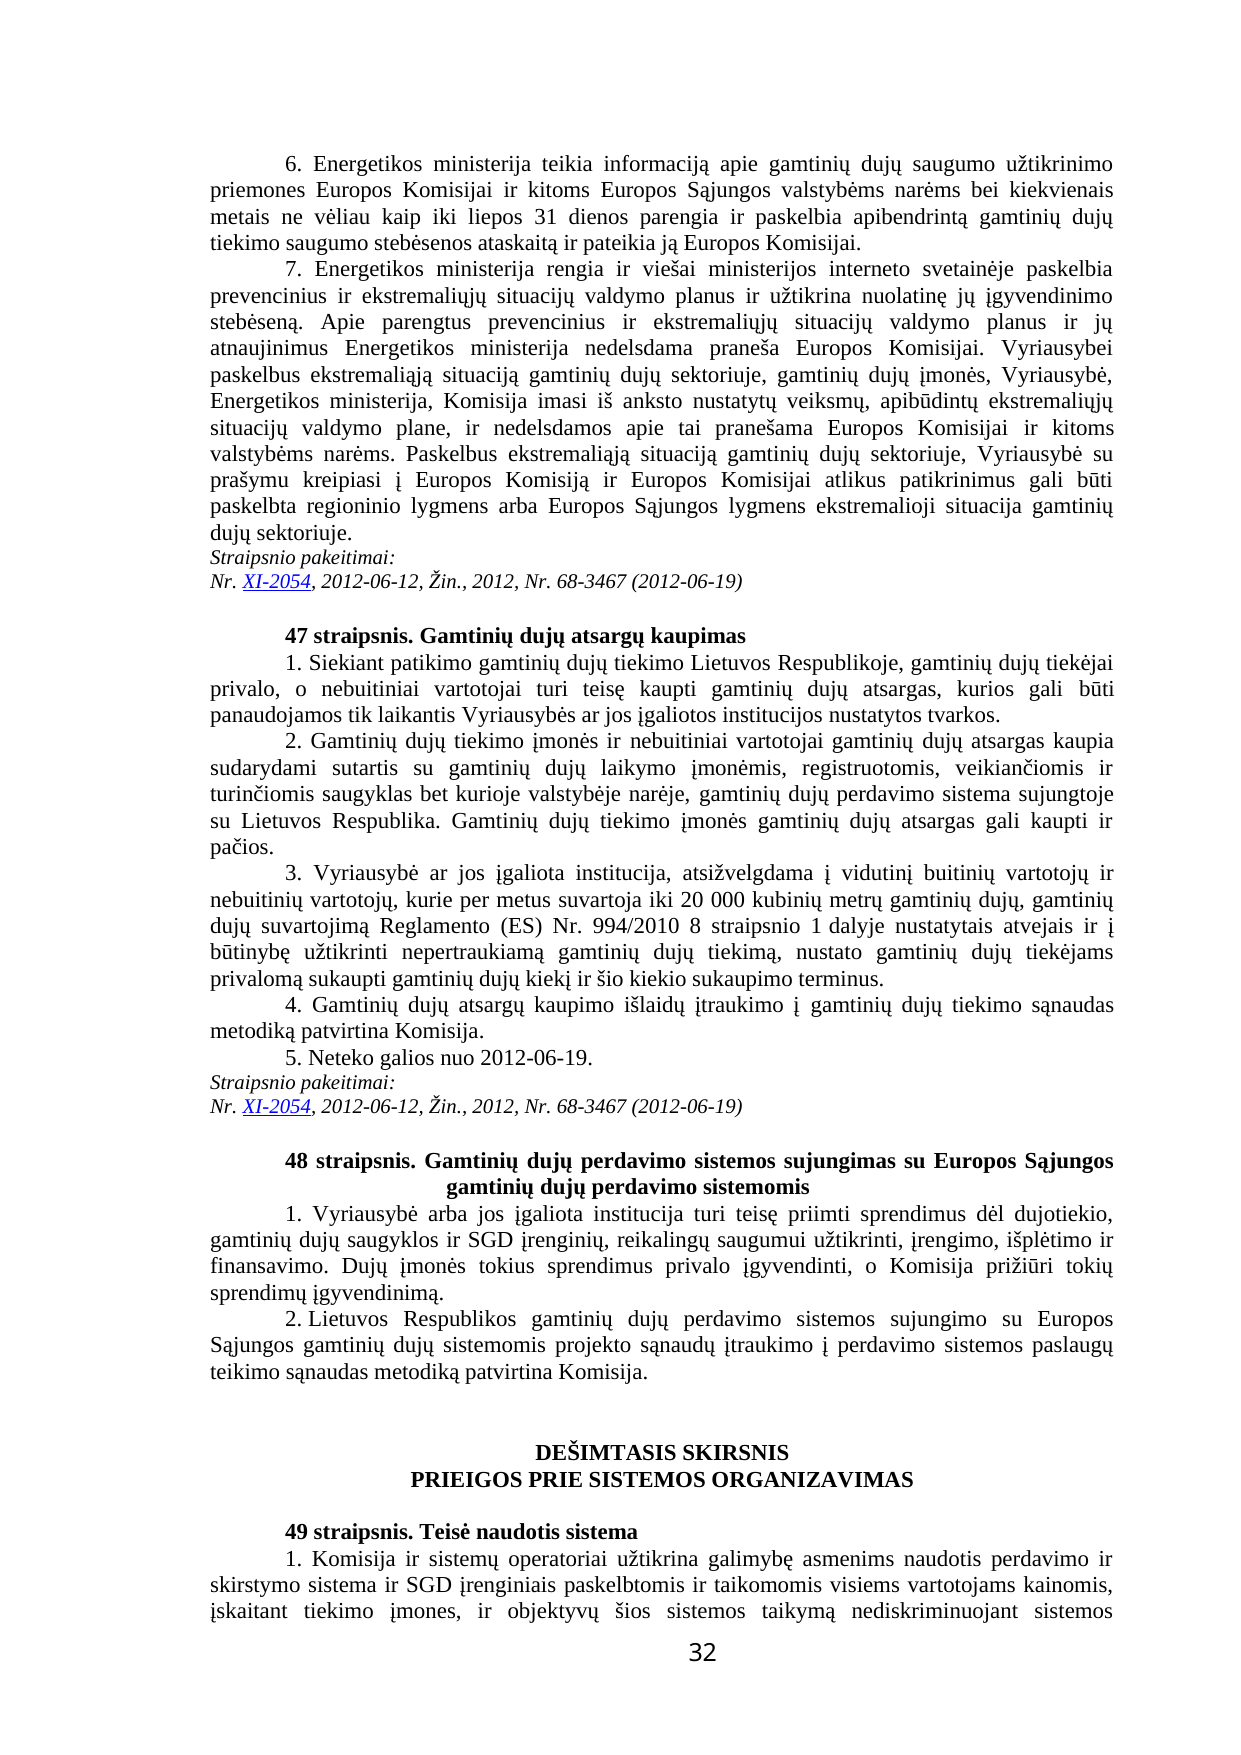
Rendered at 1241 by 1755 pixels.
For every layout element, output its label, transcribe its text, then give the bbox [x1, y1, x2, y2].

text Straipsnio pakeitimai: [210, 545, 1120, 569]
text 7. Energetikos ministerija rengia ir viešai ministerijos interneto svetainėje paskelbia prevencinius ir ekstremaliųjų situacijų valdymo planus ir užtikrina nuolatinę jų įgyvendinimo stebėseną. Apie parengtus prevencinius ir ekstremaliųjų situacijų valdymo planus ir jų atnaujinimus Energetikos ministerija nedelsdama praneša Europos Komisijai. Vyriausybei paskelbus ekstremaliąją situaciją gamtinių dujų sektoriuje, gamtinių dujų įmonės, Vyriausybė, Energetikos ministerija, Komisija imasi iš anksto nustatytų veiksmų, apibūdintų ekstremaliųjų situacijų valdymo plane, ir nedelsdamos apie tai pranešama Europos Komisijai ir kitoms valstybėms narėms. Paskelbus ekstremaliąją situaciją gamtinių dujų sektoriuje, Vyriausybė su prašymu kreipiasi į Europos Komisiją ir Europos Komisijai atlikus patikrinimus gali būti paskelbta regioninio lygmens arba Europos Sąjungos lygmens ekstremalioji situacija gamtinių dujų sektoriuje. [210, 255, 1114, 545]
text DEŠIMTASIS SKIRSNIS [210, 1439, 1114, 1466]
text Nr. XI-2054, 2012-06-12, Žin., 2012, Nr. 68-3467 (2012-06-19) [210, 1094, 1120, 1118]
text 1. Siekiant patikimo gamtinių dujų tiekimo Lietuvos Respublikoje, gamtinių dujų tiekėjai privalo, o nebuitiniai vartotojai turi teisę kaupti gamtinių dujų atsargas, kurios gali būti panaudojamos tik laikantis Vyriausybės ar jos įgaliotos institucijos nustatytos tvarkos. [210, 648, 1114, 728]
text 1. Vyriausybė arba jos įgaliota institucija turi teisę priimti sprendimus dėl dujotiekio, gamtinių dujų saugyklos ir SGD įrenginių, reikalingų saugumui užtikrinti, įrengimo, išplėtimo ir finansavimo. Dujų įmonės tokius sprendimus privalo įgyvendinti, o Komisija prižiūri tokių sprendimų įgyvendinimą. [210, 1200, 1114, 1305]
text Straipsnio pakeitimai: [210, 1070, 1114, 1094]
text 2. Lietuvos Respublikos gamtinių dujų perdavimo sistemos sujungimo su Europos Sąjungos gamtinių dujų sistemomis projekto sąnaudų įtraukimo į perdavimo sistemos paslaugų teikimo sąnaudas metodiką patvirtina Komisija. [210, 1305, 1114, 1384]
text PRIEIGOS PRIE SISTEMOS ORGANIZAVIMAS [210, 1466, 1114, 1492]
text 5. Neteko galios nuo 2012-06-19. [210, 1044, 1114, 1070]
text 47 straipsnis. Gamtinių dujų atsargų kaupimas [210, 622, 1114, 648]
text 49 straipsnis. Teisė naudotis sistema [210, 1518, 1114, 1545]
text 1. Komisija ir sistemų operatoriai užtikrina galimybę asmenims naudotis perdavimo ir skirstymo sistema ir SGD įrenginiais paskelbtomis ir taikomomis visiems vartotojams kainomis, įskaitant tiekimo įmones, ir objektyvų šios sistemos taikymą nediskriminuojant sistemos [210, 1545, 1114, 1624]
text 2. Gamtinių dujų tiekimo įmonės ir nebuitiniai vartotojai gamtinių dujų atsargas kaupia sudarydami sutartis su gamtinių dujų laikymo įmonėmis, registruotomis, veikiančiomis ir turinčiomis saugyklas bet kurioje valstybėje narėje, gamtinių dujų perdavimo sistema sujungtoje su Lietuvos Respublika. Gamtinių dujų tiekimo įmonės gamtinių dujų atsargas gali kaupti ir pačios. [210, 728, 1114, 859]
text 3. Vyriausybė ar jos įgaliota institucija, atsižvelgdama į vidutinį buitinių vartotojų ir nebuitinių vartotojų, kurie per metus suvartoja iki 20 000 kubinių metrų gamtinių dujų, gamtinių dujų suvartojimą Reglamento (ES) Nr. 994/2010 8 straipsnio 1 dalyje nustatytais atvejais ir į būtinybę užtikrinti nepertraukiamą gamtinių dujų tiekimą, nustato gamtinių dujų tiekėjams privalomą sukaupti gamtinių dujų kiekį ir šio kiekio sukaupimo terminus. [210, 859, 1114, 991]
text 6. Energetikos ministerija teikia informaciją apie gamtinių dujų saugumo užtikrinimo priemones Europos Komisijai ir kitoms Europos Sąjungos valstybėms narėms bei kiekvienais metais ne vėliau kaip iki liepos 31 dienos parengia ir paskelbia apibendrintą gamtinių dujų tiekimo saugumo stebėsenos ataskaitą ir pateikia ją Europos Komisijai. [210, 150, 1114, 255]
text 4. Gamtinių dujų atsargų kaupimo išlaidų įtraukimo į gamtinių dujų tiekimo sąnaudas metodiką patvirtina Komisija. [210, 991, 1114, 1044]
text Nr. XI-2054, 2012-06-12, Žin., 2012, Nr. 68-3467 (2012-06-19) [210, 569, 1120, 593]
text 48 straipsnis. Gamtinių dujų perdavimo sistemos sujungimas su Europos Sąjungos gamtinių dujų perdavimo sistemomis [285, 1147, 1114, 1200]
